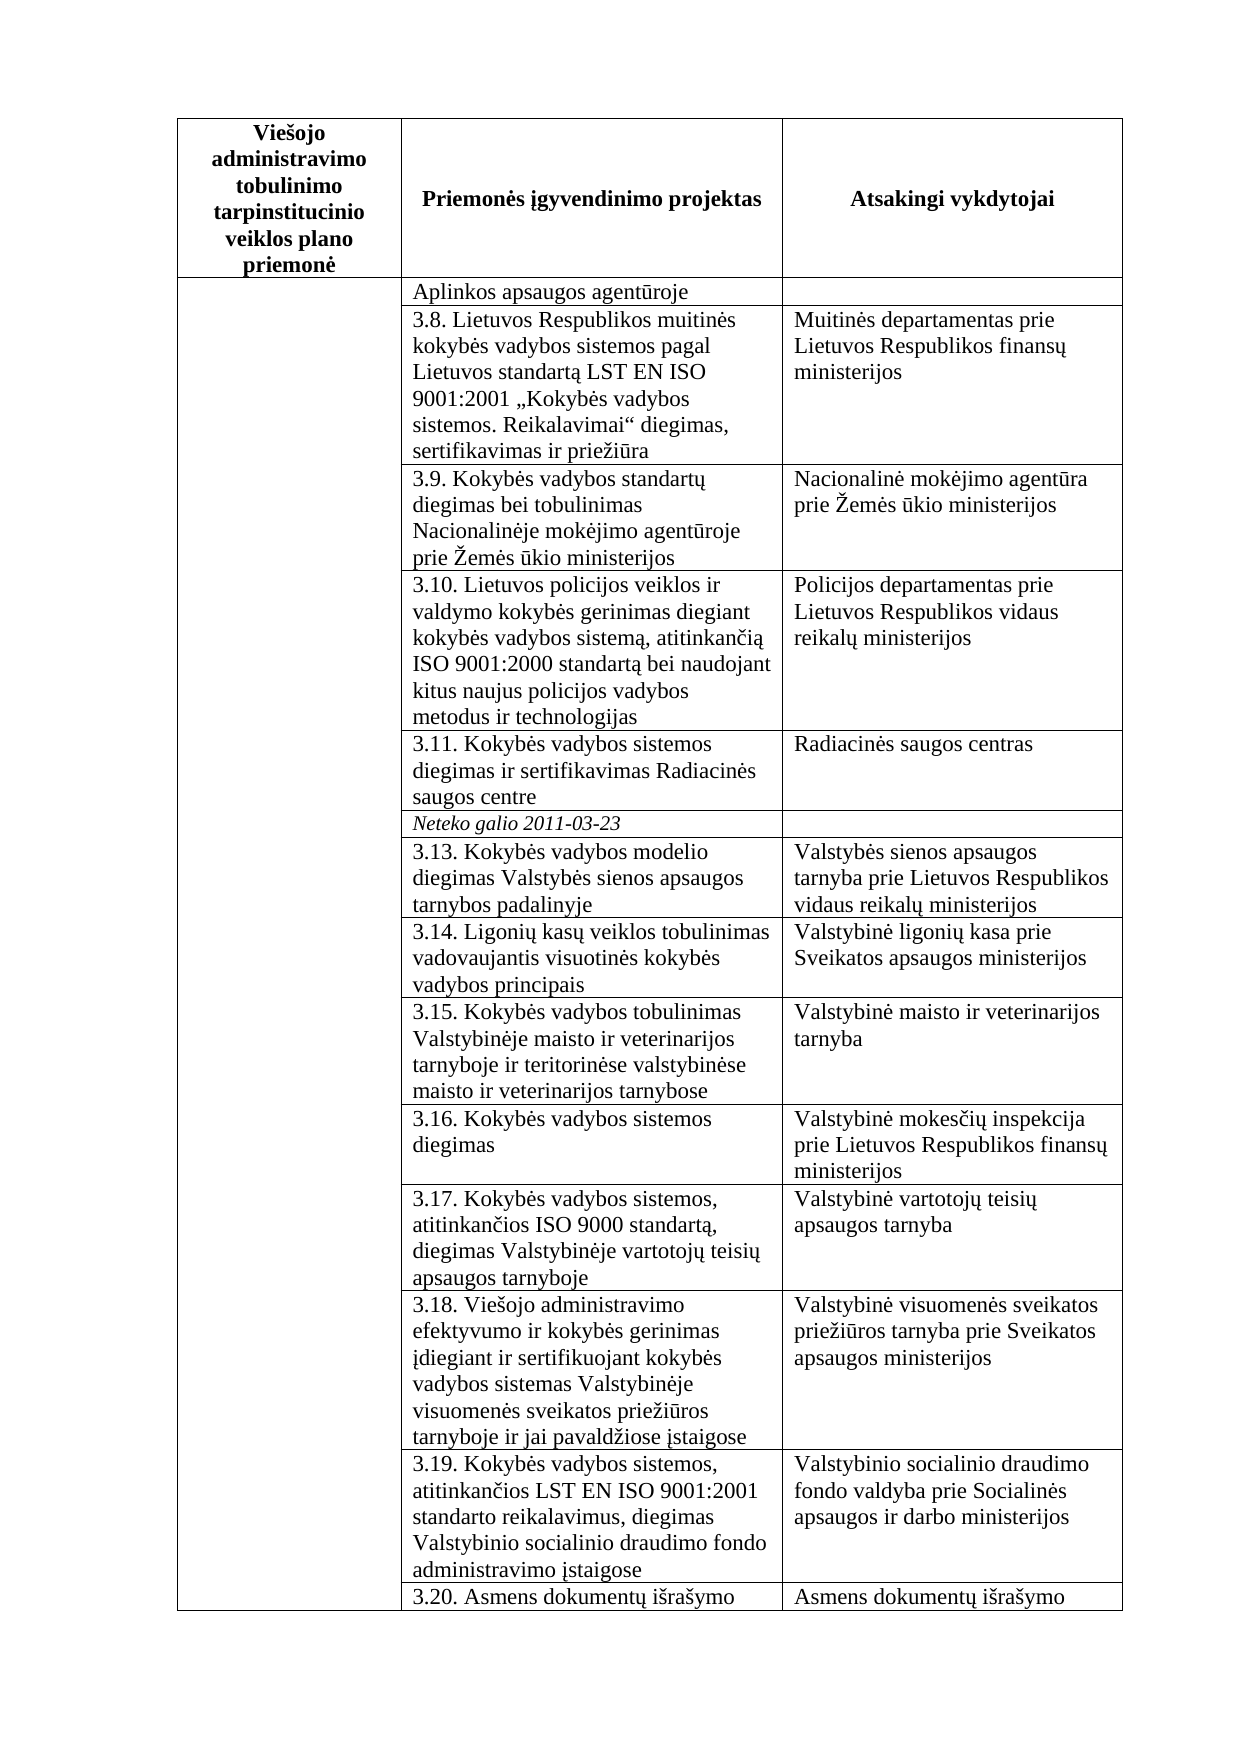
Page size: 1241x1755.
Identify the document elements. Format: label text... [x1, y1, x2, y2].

table_header Atsakingi vykdytojai [783, 119, 1122, 277]
table_cell Valstybinė maisto ir veterinarijos tarnyba [783, 998, 1122, 1104]
table_cell [783, 811, 1122, 837]
table_cell Valstybinio socialinio draudimo fondo valdyba prie Socialinės apsaugos ir darbo ministerijos [783, 1450, 1122, 1582]
table_cell 3.15. Kokybės vadybos tobulinimas Valstybinėje maisto ir veterinarijos tarnyboje ir teritorinėse valstybinėse maisto ir veterinarijos tarnybose [402, 998, 782, 1104]
table_cell Neteko galio 2011-03-23 [402, 811, 782, 837]
table_cell Valstybinė mokesčių inspekcija prie Lietuvos Respublikos finansų ministerijos [783, 1105, 1122, 1184]
table_cell 3.20. Asmens dokumentų išrašymo [402, 1583, 782, 1609]
table_cell Policijos departamentas prie Lietuvos Respublikos vidaus reikalų ministerijos [783, 571, 1122, 729]
table_cell 3.13. Kokybės vadybos modelio diegimas Valstybės sienos apsaugos tarnybos padalinyje [402, 838, 782, 917]
table_cell 3.11. Kokybės vadybos sistemos diegimas ir sertifikavimas Radiacinės saugos centre [402, 731, 782, 809]
table_cell 3.14. Ligonių kasų veiklos tobulinimas vadovaujantis visuotinės kokybės vadybos principais [402, 918, 782, 997]
table_cell Nacionalinė mokėjimo agentūra prie Žemės ūkio ministerijos [783, 465, 1122, 570]
table_cell Valstybinė ligonių kasa prie Sveikatos apsaugos ministerijos [783, 918, 1122, 997]
table_cell [783, 278, 1122, 305]
table_cell 3.8. Lietuvos Respublikos muitinės kokybės vadybos sistemos pagal Lietuvos standartą LST EN ISO 9001:2001 „Kokybės vadybos sistemos. Reikalavimai“ diegimas, sertifikavimas ir priežiūra [402, 306, 782, 464]
table_header Priemonės įgyvendinimo projektas [402, 119, 782, 277]
table_cell Aplinkos apsaugos agentūroje [402, 278, 782, 305]
table_cell 3.18. Viešojo administravimo efektyvumo ir kokybės gerinimas įdiegiant ir sertifikuojant kokybės vadybos sistemas Valstybinėje visuomenės sveikatos priežiūros tarnyboje ir jai pavaldžiose įstaigose [402, 1291, 782, 1449]
table_cell 3.17. Kokybės vadybos sistemos, atitinkančios ISO 9000 standartą, diegimas Valstybinėje vartotojų teisių apsaugos tarnyboje [402, 1185, 782, 1290]
table_cell Muitinės departamentas prie Lietuvos Respublikos finansų ministerijos [783, 306, 1122, 464]
table_cell Valstybinė vartotojų teisių apsaugos tarnyba [783, 1185, 1122, 1290]
table_cell Radiacinės saugos centras [783, 731, 1122, 809]
table_cell 3.9. Kokybės vadybos standartų diegimas bei tobulinimas Nacionalinėje mokėjimo agentūroje prie Žemės ūkio ministerijos [402, 465, 782, 570]
table_cell 3.19. Kokybės vadybos sistemos, atitinkančios LST EN ISO 9001:2001 standarto reikalavimus, diegimas Valstybinio socialinio draudimo fondo administravimo įstaigose [402, 1450, 782, 1582]
table_cell 3.16. Kokybės vadybos sistemos diegimas [402, 1105, 782, 1184]
table_cell Asmens dokumentų išrašymo [783, 1583, 1122, 1609]
table_cell [178, 278, 401, 1609]
table_cell Valstybės sienos apsaugos tarnyba prie Lietuvos Respublikos vidaus reikalų ministerijos [783, 838, 1122, 917]
table_cell Valstybinė visuomenės sveikatos priežiūros tarnyba prie Sveikatos apsaugos ministerijos [783, 1291, 1122, 1449]
table_cell 3.10. Lietuvos policijos veiklos ir valdymo kokybės gerinimas diegiant kokybės vadybos sistemą, atitinkančią ISO 9001:2000 standartą bei naudojant kitus naujus policijos vadybos metodus ir technologijas [402, 571, 782, 729]
table_header Viešojo administravimo tobulinimo tarpinstitucinio veiklos plano priemonė [178, 119, 401, 277]
